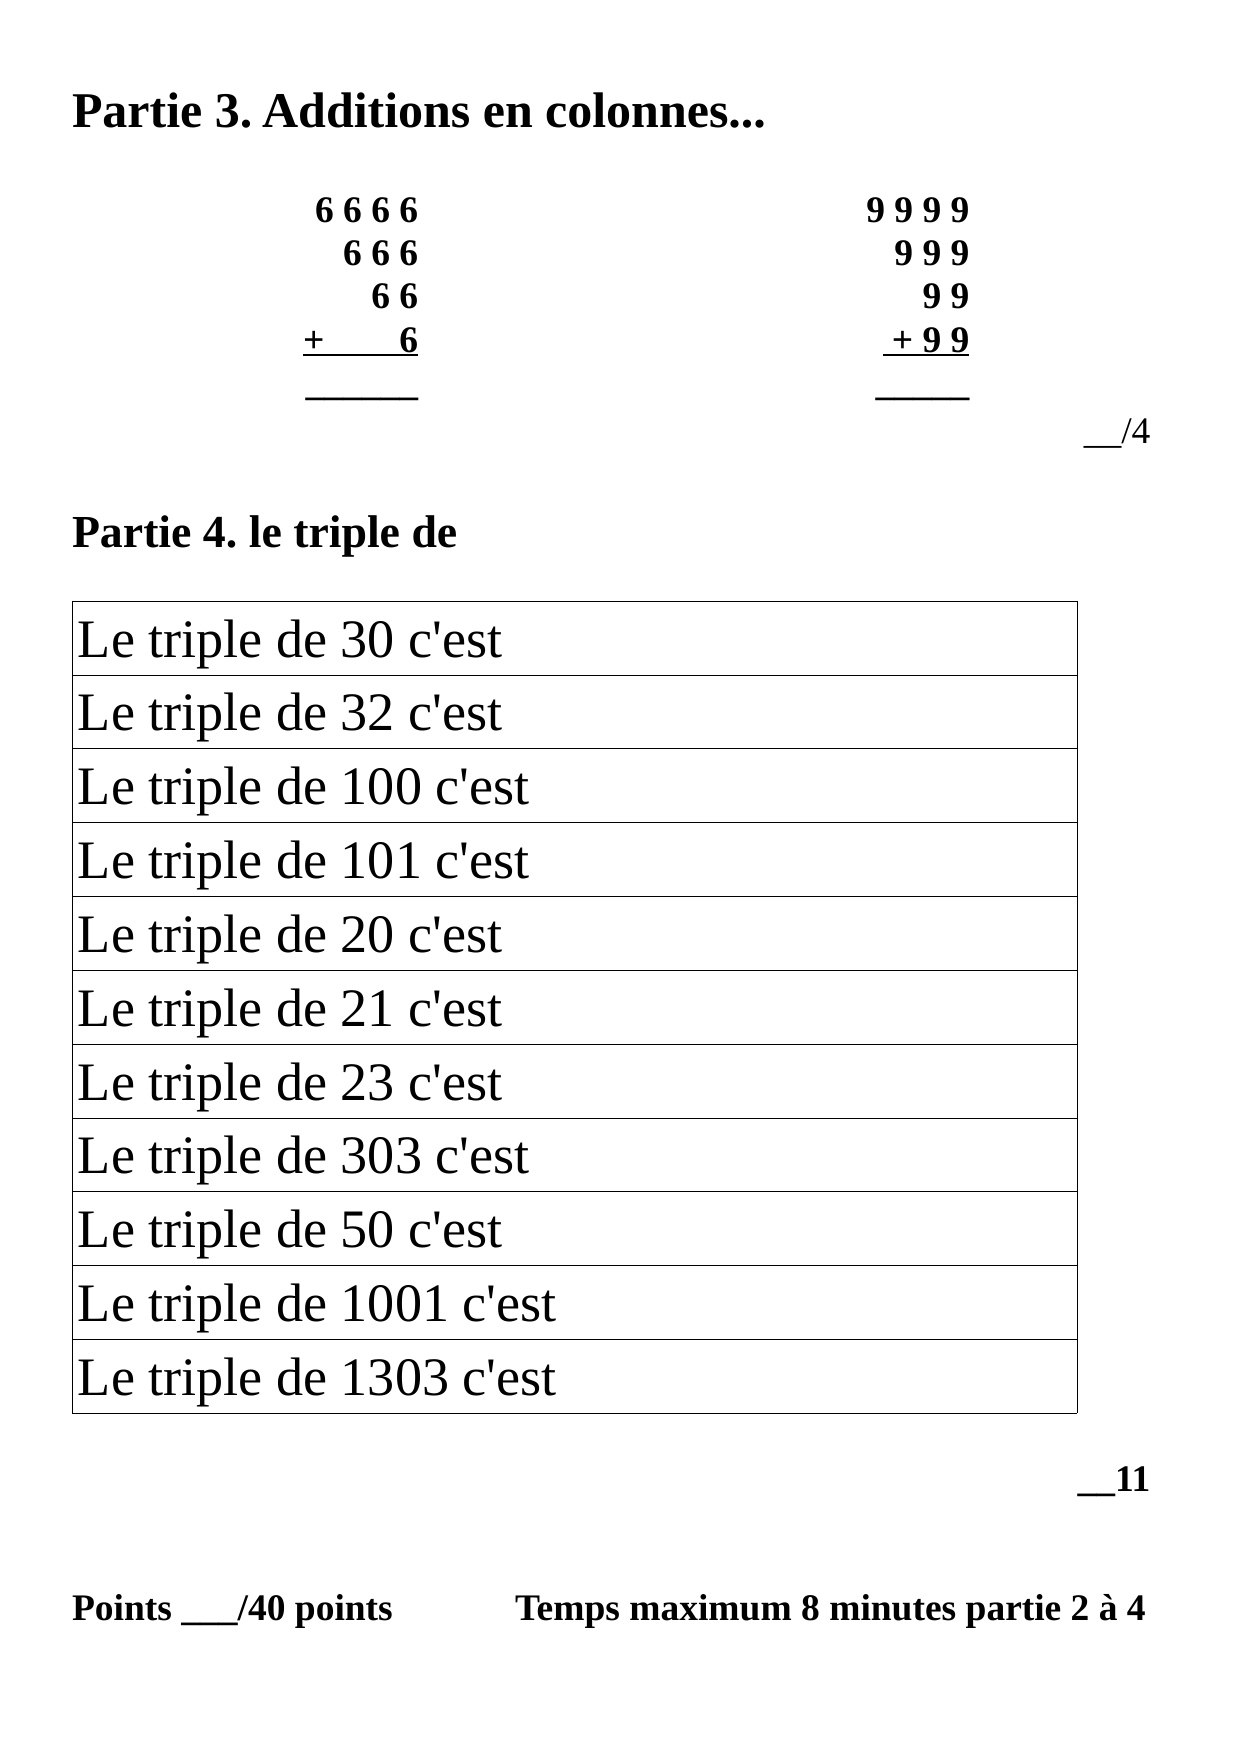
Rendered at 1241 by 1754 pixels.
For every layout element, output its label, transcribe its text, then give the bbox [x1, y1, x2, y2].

table_cell Le triple de 21 c'est [73, 971, 1077, 1044]
text Points ___/40 points Temps maximum 8 minutes partie 2 à 4 [72, 1586, 1150, 1629]
table_header [975, 182, 1150, 409]
table_cell Le triple de 20 c'est [73, 897, 1077, 970]
table_header 9 9 9 9 9 9 9 9 9 + 9 9 _____ [424, 182, 975, 409]
text Partie 3. Additions en colonnes... [72, 81, 1150, 139]
table_cell Le triple de 303 c'est [73, 1119, 1077, 1191]
table_cell Le triple de 1001 c'est [73, 1266, 1077, 1339]
table_header 6 6 6 6 6 6 6 6 6 + 6 ______ [72, 182, 423, 409]
table_cell Le triple de 101 c'est [73, 823, 1077, 896]
table_header Le triple de 30 c'est [73, 602, 1077, 674]
table_cell Le triple de 23 c'est [73, 1045, 1077, 1118]
table_cell Le triple de 50 c'est [73, 1192, 1077, 1265]
text __11 [72, 1456, 1150, 1499]
table_cell Le triple de 100 c'est [73, 749, 1077, 822]
table_cell Le triple de 32 c'est [73, 676, 1077, 748]
table_cell Le triple de 1303 c'est [73, 1340, 1077, 1413]
text Partie 4. le triple de [72, 505, 1150, 557]
text __/4 [72, 409, 1150, 452]
